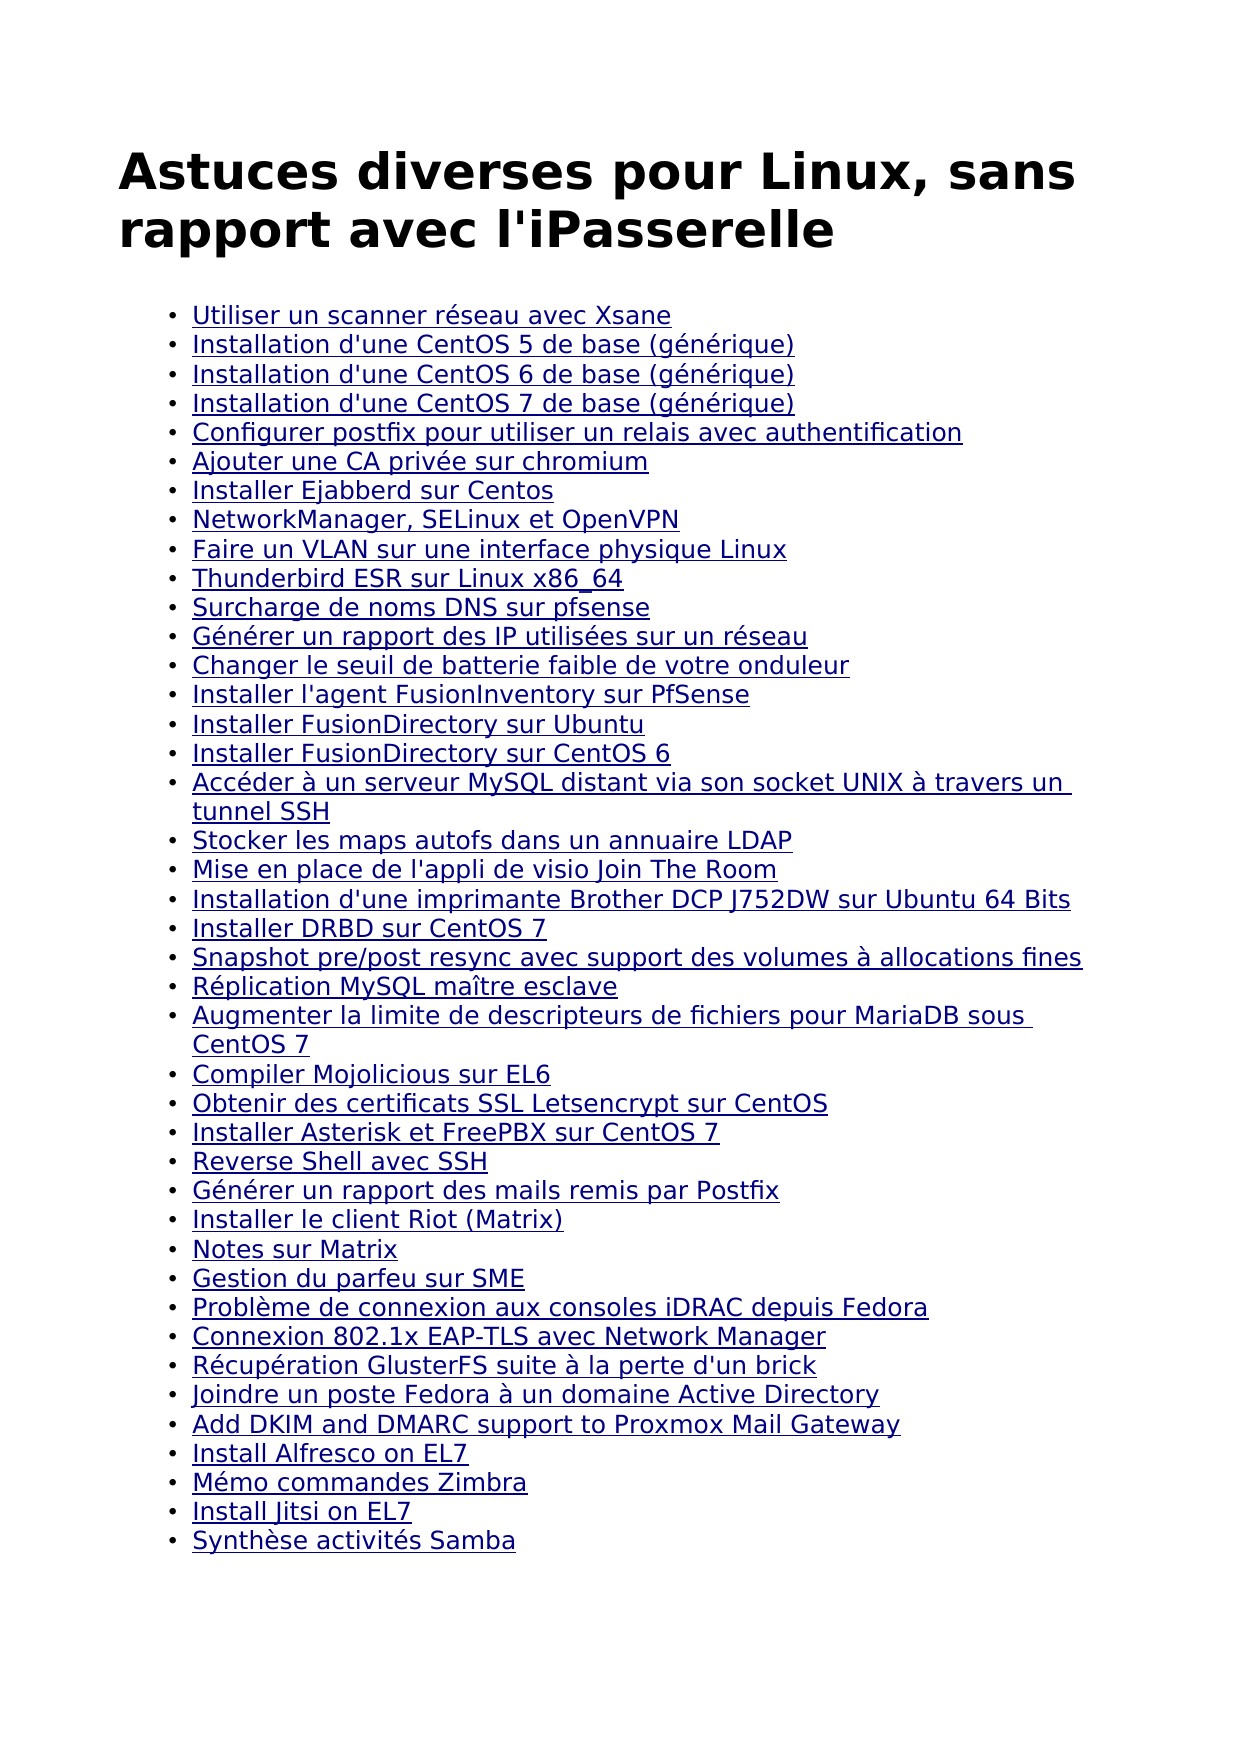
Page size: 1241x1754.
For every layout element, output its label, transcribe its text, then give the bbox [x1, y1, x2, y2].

list Ajouter une CA privée sur chromium [177, 447, 1122, 477]
list Add DKIM and DMARC support to Proxmox Mail Gateway [177, 1410, 1122, 1439]
list Obtenir des certificats SSL Letsencrypt sur CentOS [177, 1089, 1122, 1118]
list Reverse Shell avec SSH [177, 1147, 1122, 1177]
list Accéder à un serveur MySQL distant via son socket UNIX à travers un tunnel SSH [177, 768, 1122, 827]
list Installer FusionDirectory sur Ubuntu [177, 710, 1122, 739]
list Installer le client Riot (Matrix) [177, 1206, 1122, 1235]
list Installation d'une imprimante Brother DCP J752DW sur Ubuntu 64 Bits [177, 885, 1122, 914]
list Synthèse activités Samba [177, 1527, 1122, 1556]
list Installer Asterisk et FreePBX sur CentOS 7 [177, 1118, 1122, 1147]
list Générer un rapport des mails remis par Postfix [177, 1177, 1122, 1206]
list Générer un rapport des IP utilisées sur un réseau [177, 622, 1122, 652]
list Changer le seuil de batterie faible de votre onduleur [177, 652, 1122, 681]
list Stocker les maps autofs dans un annuaire LDAP [177, 827, 1122, 856]
subtitle Astuces diverses pour Linux, sans rapport avec l'iPasserelle [118, 143, 1122, 259]
list Réplication MySQL maître esclave [177, 972, 1122, 1002]
list Récupération GlusterFS suite à la perte d'un brick [177, 1352, 1122, 1381]
list Augmenter la limite de descripteurs de fichiers pour MariaDB sous CentOS 7 [177, 1002, 1122, 1060]
list Joindre un poste Fedora à un domaine Active Directory [177, 1381, 1122, 1410]
list Install Alfresco on EL7 [177, 1439, 1122, 1468]
list Connexion 802.1x EAP-TLS avec Network Manager [177, 1322, 1122, 1352]
list Problème de connexion aux consoles iDRAC depuis Fedora [177, 1293, 1122, 1322]
list Installation d'une CentOS 7 de base (générique) [177, 389, 1122, 418]
list Mise en place de l'appli de visio Join The Room [177, 856, 1122, 885]
list NetworkManager, SELinux et OpenVPN [177, 506, 1122, 535]
list Install Jitsi on EL7 [177, 1497, 1122, 1527]
list Installation d'une CentOS 5 de base (générique) [177, 331, 1122, 360]
list Gestion du parfeu sur SME [177, 1264, 1122, 1293]
list Compiler Mojolicious sur EL6 [177, 1060, 1122, 1089]
list Installer l'agent FusionInventory sur PfSense [177, 681, 1122, 710]
list Surcharge de noms DNS sur pfsense [177, 593, 1122, 622]
list Configurer postfix pour utiliser un relais avec authentification [177, 418, 1122, 447]
list Utiliser un scanner réseau avec Xsane [177, 302, 1122, 331]
list Installation d'une CentOS 6 de base (générique) [177, 360, 1122, 389]
list Mémo commandes Zimbra [177, 1468, 1122, 1497]
list Thunderbird ESR sur Linux x86_64 [177, 564, 1122, 593]
list Faire un VLAN sur une interface physique Linux [177, 535, 1122, 564]
list Installer Ejabberd sur Centos [177, 477, 1122, 506]
list Snapshot pre/post resync avec support des volumes à allocations fines [177, 943, 1122, 972]
list Notes sur Matrix [177, 1235, 1122, 1264]
list Installer DRBD sur CentOS 7 [177, 914, 1122, 943]
list Installer FusionDirectory sur CentOS 6 [177, 739, 1122, 768]
